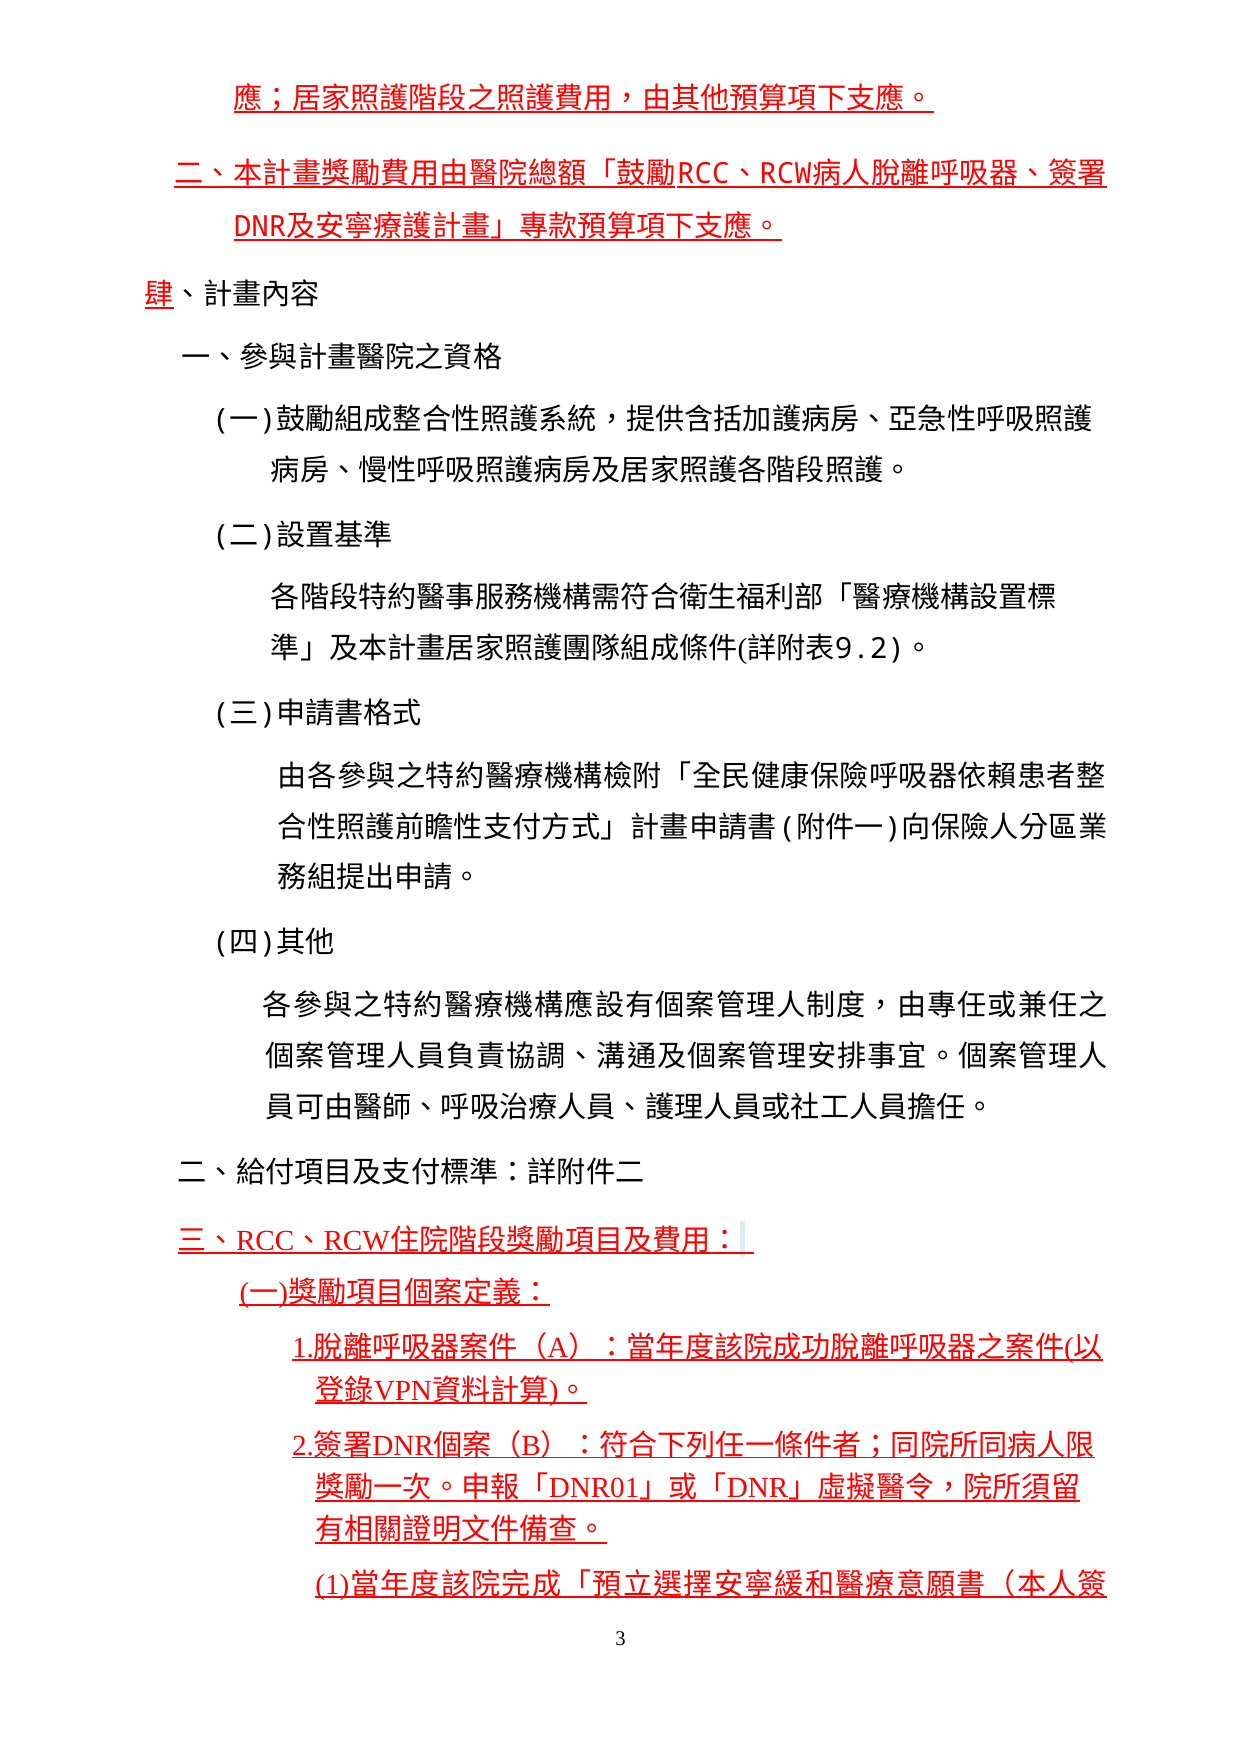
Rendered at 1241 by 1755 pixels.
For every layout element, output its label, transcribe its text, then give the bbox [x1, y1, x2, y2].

text 應；居家照護階段之照護費用，由其他預算項下支應。 [174, 75, 1087, 117]
text 各階段特約醫事服務機構需符合衛生福利部「醫療機構設置標準」及本計畫居家照護團隊組成條件(詳附表9.2)。 [271, 574, 1107, 667]
text 2.簽署DNR個案（B）：符合下列任一條件者；同院所同病人限獎勵一次。申報「DNR01」或「DNR」虛擬醫令，院所須留有相關證明文件備查。 [292, 1421, 1107, 1548]
text 由各參與之特約醫療機構檢附「全民健康保險呼吸器依賴患者整合性照護前瞻性支付方式」計畫申請書(附件一)向保險人分區業務組提出申請。 [278, 752, 1107, 896]
text (一)鼓勵組成整合性照護系統，提供含括加護病房、亞急性呼吸照護病房、慢性呼吸照護病房及居家照護各階段照護。 [212, 396, 1097, 489]
text 各參與之特約醫療機構應設有個案管理人制度，由專任或兼任之個案管理人員負責協調、溝通及個案管理安排事宜。個案管理人員可由醫師、呼吸治療人員、護理人員或社工人員擔任。 [263, 982, 1107, 1125]
text [315, 1598, 1107, 1603]
text (二)設置基準 [212, 511, 1107, 554]
text (1)當年度該院完成「預立選擇安寧緩和醫療意願書（本人簽 [315, 1561, 1107, 1596]
text 1.脫離呼吸器案件（A）：當年度該院成功脫離呼吸器之案件(以登錄VPN資料計算)。 [292, 1324, 1107, 1408]
text 三、RCC、RCW住院階段獎勵項目及費用： [177, 1216, 1107, 1258]
text 二、本計畫獎勵費用由醫院總額「鼓勵RCC、RCW病人脫離呼吸器、簽署DNR及安寧療護計畫」專款預算項下支應。 [174, 150, 1107, 245]
text 一、參與計畫醫院之資格 [181, 333, 1107, 375]
text (一)獎勵項目個案定義： [239, 1269, 1107, 1311]
text (三)申請書格式 [212, 690, 1107, 732]
text 二、給付項目及支付標準：詳附件二 [177, 1148, 1107, 1191]
text 肆、計畫內容 [144, 271, 1107, 313]
text (四)其他 [212, 919, 1107, 961]
